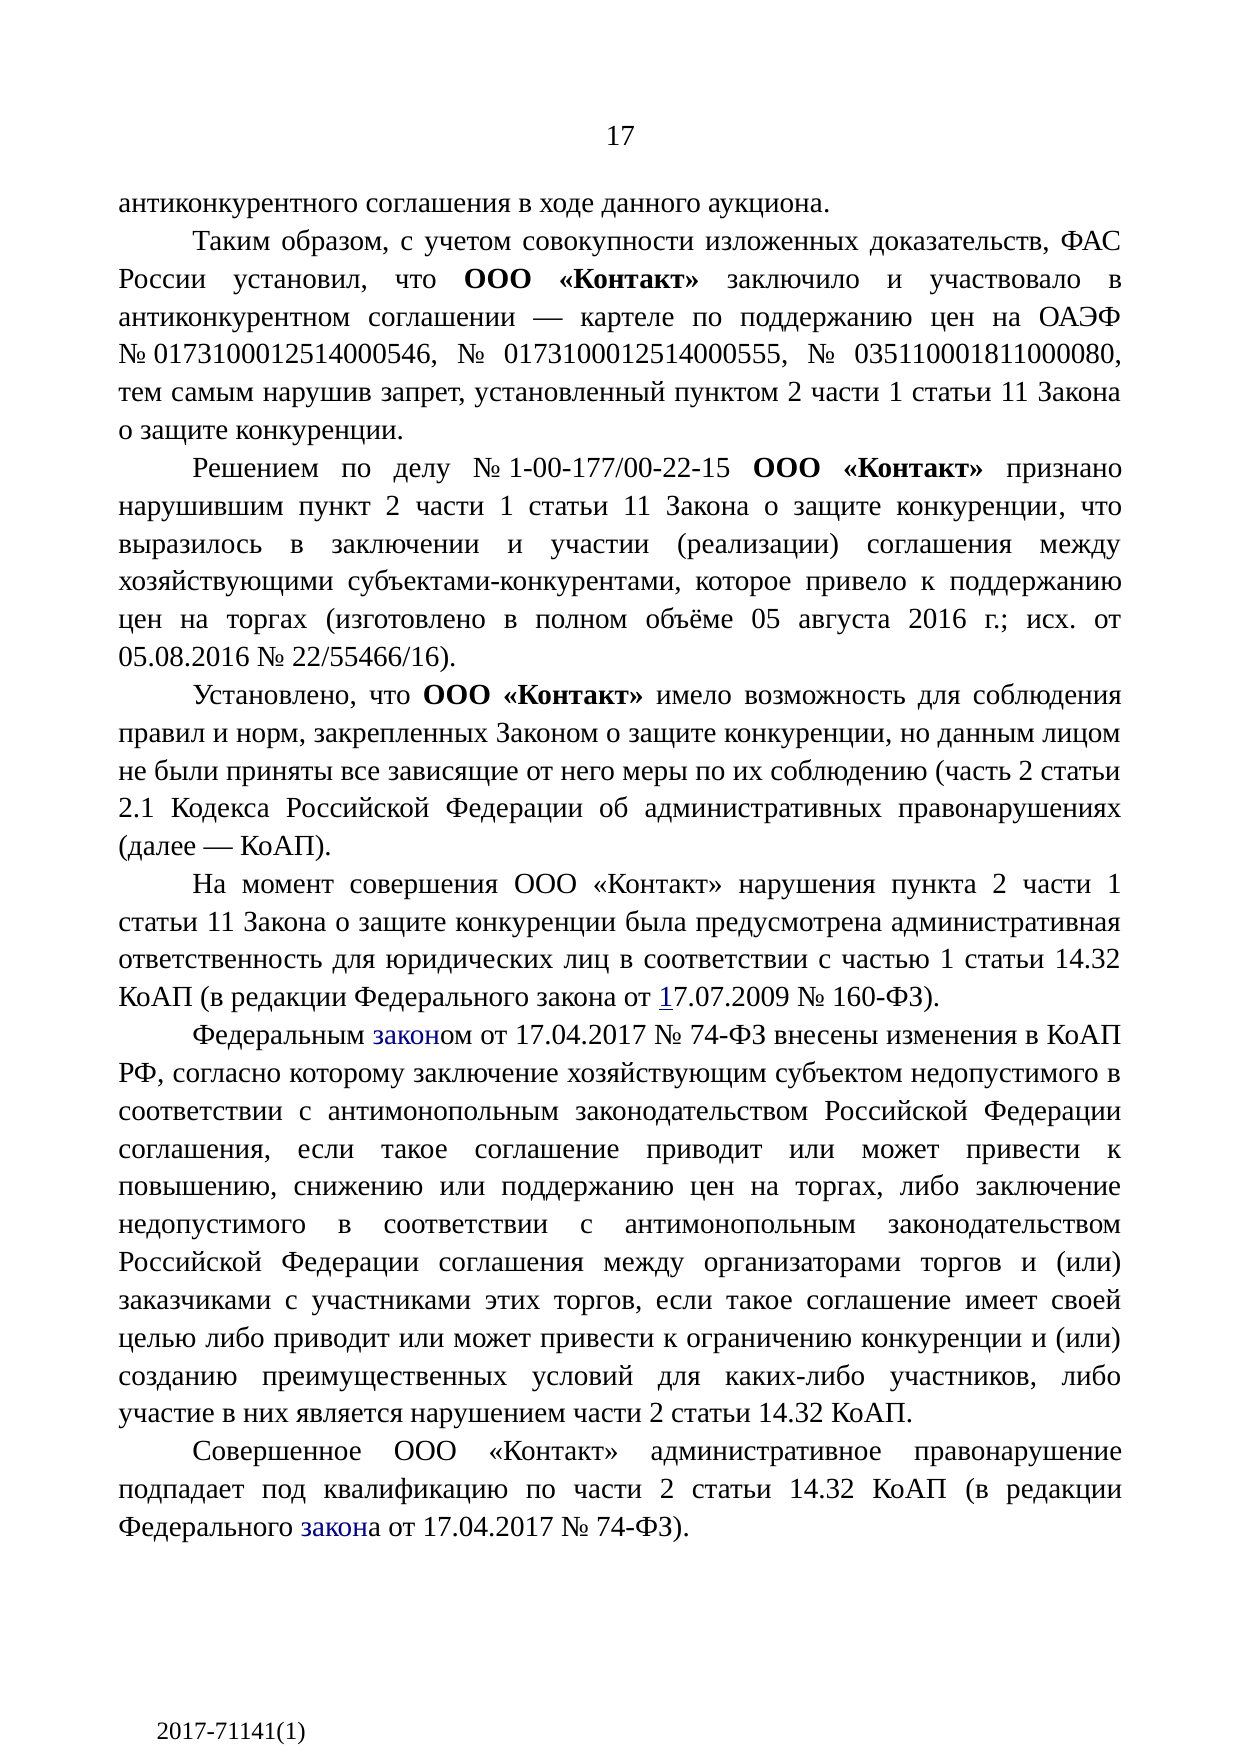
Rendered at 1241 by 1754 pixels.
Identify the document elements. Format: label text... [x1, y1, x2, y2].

text Решением по делу № 1-00-177/00-22-15 ООО «Контакт» признано нарушившим пункт 2 части 1 статьи 11 Закона о защите конкуренции, что выразилось в заключении и участии (реализации) соглашения между хозяйствующими субъектами-конкурентами, которое привело к поддержанию цен на торгах (изготовлено в полном объёме 05 августа 2016 г.; исх. от 05.08.2016 № 22/55466/16). [118, 446, 1122, 673]
text антиконкурентного соглашения в ходе данного аукциона. [118, 181, 1122, 219]
text На момент совершения ООО «Контакт» нарушения пункта 2 части 1 статьи 11 Закона о защите конкуренции была предусмотрена административная ответственность для юридических лиц в соответствии с частью 1 статьи 14.32 КоАП (в редакции Федерального закона от 17.07.2009 № 160-ФЗ). [118, 862, 1122, 1013]
text Федеральным законом от 17.04.2017 № 74-ФЗ внесены изменения в КоАП РФ, согласно которому заключение хозяйствующим субъектом недопустимого в соответствии с антимонопольным законодательством Российской Федерации соглашения, если такое соглашение приводит или может привести к повышению, снижению или поддержанию цен на торгах, либо заключение недопустимого в соответствии с антимонопольным законодательством Российской Федерации соглашения между организаторами торгов и (или) заказчиками с участниками этих торгов, если такое соглашение имеет своей целью либо приводит или может привести к ограничению конкуренции и (или) созданию преимущественных условий для каких-либо участников, либо участие в них является нарушением части 2 статьи 14.32 КоАП. [118, 1013, 1122, 1429]
text Совершенное ООО «Контакт» административное правонарушение подпадает под квалификацию по части 2 статьи 14.32 КоАП (в редакции Федерального закона от 17.04.2017 № 74-ФЗ). [118, 1429, 1122, 1542]
text Таким образом, с учетом совокупности изложенных доказательств, ФАС России установил, что ООО «Контакт» заключило и участвовало в антиконкурентном соглашении — картеле по поддержанию цен на ОАЭФ № 0173100012514000546, № 0173100012514000555, № 035110001811000080, тем самым нарушив запрет, установленный пунктом 2 части 1 статьи 11 Закона о защите конкуренции. [118, 219, 1122, 446]
text Установлено, что ООО «Контакт» имело возможность для соблюдения правил и норм, закрепленных Законом о защите конкуренции, но данным лицом не были приняты все зависящие от него меры по их соблюдению (часть 2 статьи 2.1 Кодекса Российской Федерации об административных правонарушениях (далее — КоАП). [118, 673, 1122, 862]
